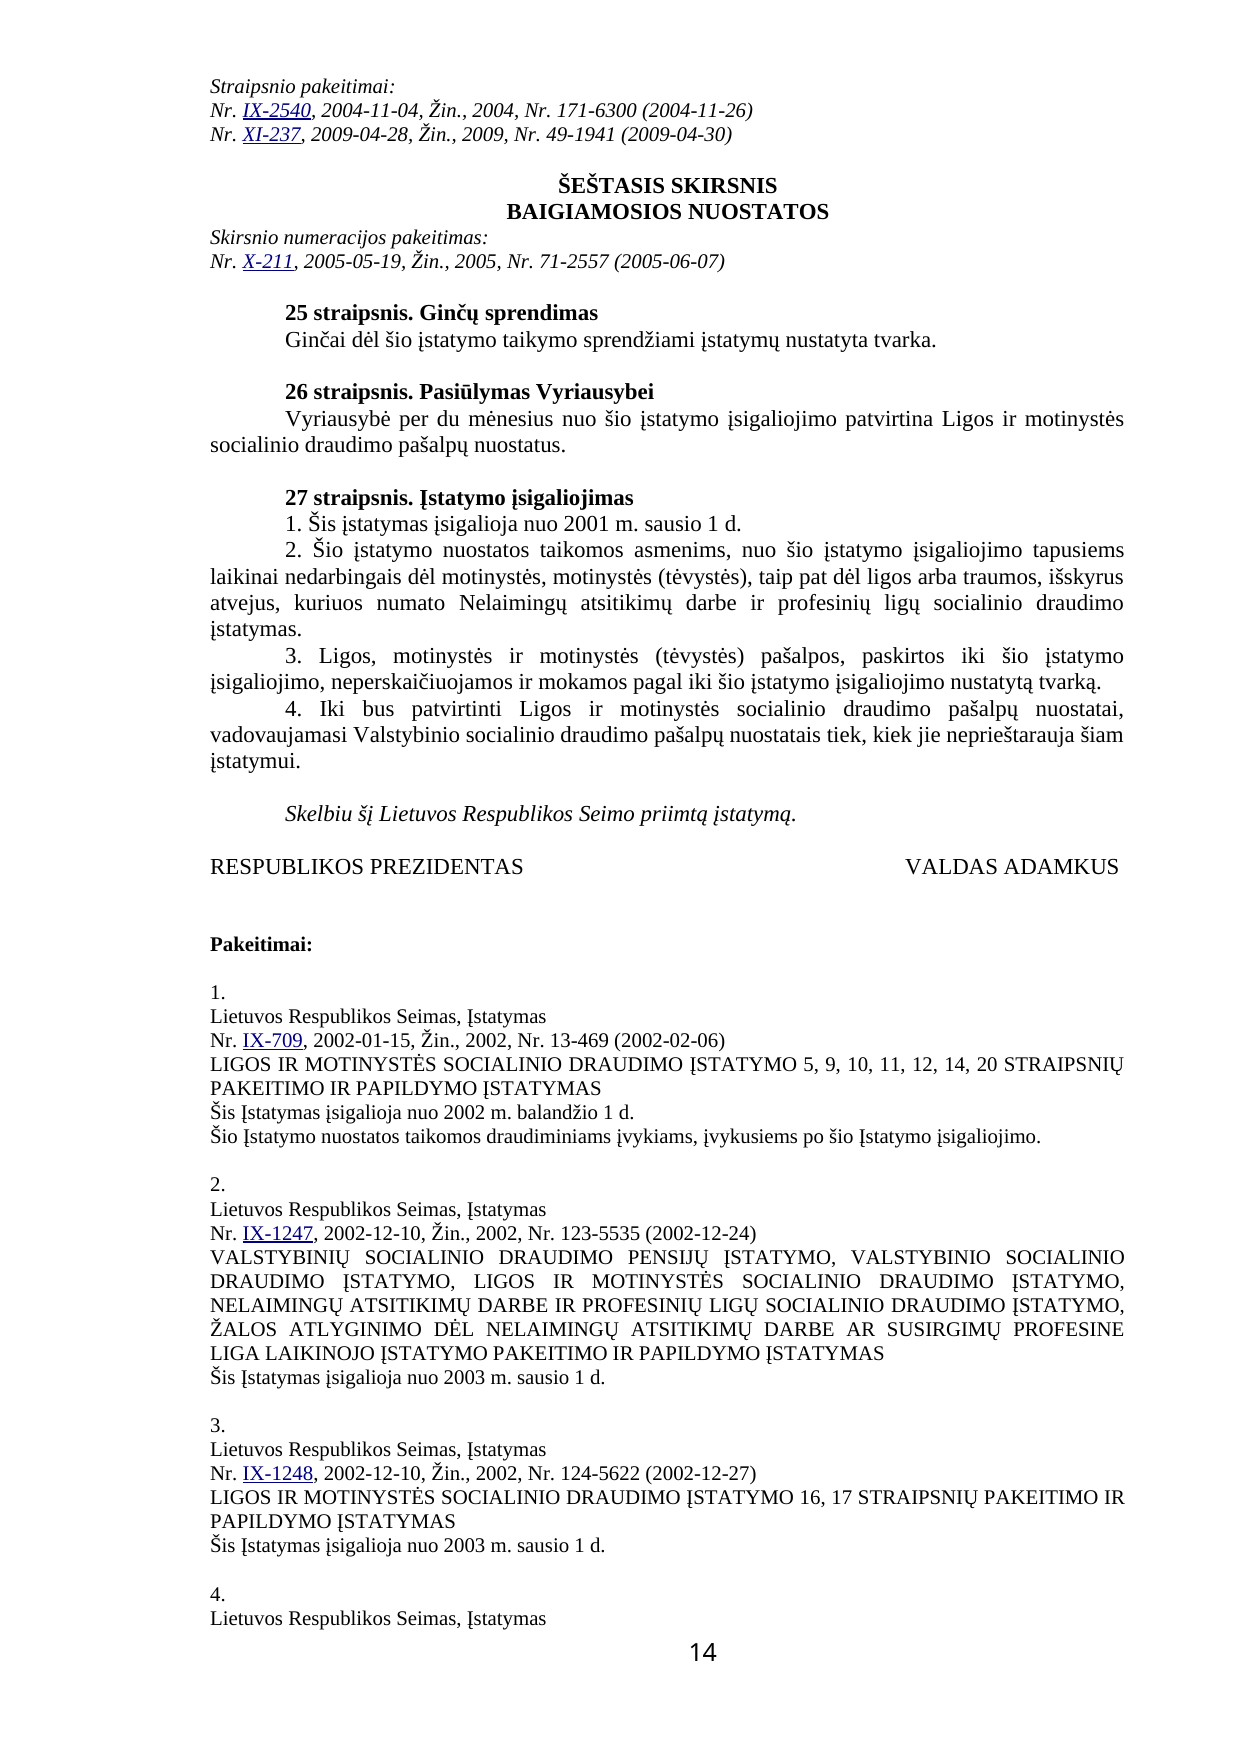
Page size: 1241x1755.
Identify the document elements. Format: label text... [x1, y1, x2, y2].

text Lietuvos Respublikos Seimas, Įstatymas [210, 1437, 1126, 1461]
text LIGOS IR MOTINYSTĖS SOCIALINIO DRAUDIMO ĮSTATYMO 16, 17 STRAIPSNIŲ PAKEITIMO IR PAPILDYMO ĮSTATYMAS [210, 1485, 1126, 1533]
text 3. Ligos, motinystės ir motinystės (tėvystės) pašalpos, paskirtos iki šio įstatymo įsigaliojimo, neperskaičiuojamos ir mokamos pagal iki šio įstatymo įsigaliojimo nustatytą tvarką. [210, 642, 1126, 694]
text 3. [210, 1413, 1126, 1437]
text Šio Įstatymo nuostatos taikomos draudiminiams įvykiams, įvykusiems po šio Įstatymo įsigaliojimo. [210, 1124, 1126, 1148]
text Nr. IX-1247, 2002-12-10, Žin., 2002, Nr. 123-5535 (2002-12-24) [210, 1221, 1126, 1244]
text LIGOS IR MOTINYSTĖS SOCIALINIO DRAUDIMO ĮSTATYMO 5, 9, 10, 11, 12, 14, 20 STRAIPSNIŲ PAKEITIMO IR PAPILDYMO ĮSTATYMAS [210, 1052, 1126, 1100]
text Nr. X-211, 2005-05-19, Žin., 2005, Nr. 71-2557 (2005-06-07) [210, 249, 1126, 273]
text Nr. IX-2540, 2004-11-04, Žin., 2004, Nr. 171-6300 (2004-11-26) [210, 98, 1126, 122]
text Šis Įstatymas įsigalioja nuo 2002 m. balandžio 1 d. [210, 1100, 1126, 1124]
text 25 straipsnis. Ginčų sprendimas [210, 299, 1126, 326]
text 2. [210, 1172, 1126, 1196]
text Straipsnio pakeitimai: [210, 73, 1126, 98]
text Lietuvos Respublikos Seimas, Įstatymas [210, 1196, 1126, 1221]
subtitle BAIGIAMOSIOS NUOSTATOS [210, 198, 1126, 225]
text RESPUBLIKOS PREZIDENTAS VALDAS ADAMKUS [210, 853, 1126, 879]
text Pakeitimai: [210, 932, 1126, 956]
text Nr. IX-1248, 2002-12-10, Žin., 2002, Nr. 124-5622 (2002-12-27) [210, 1461, 1126, 1485]
text 2. Šio įstatymo nuostatos taikomos asmenims, nuo šio įstatymo įsigaliojimo tapusiems laikinai nedarbingais dėl motinystės, motinystės (tėvystės), taip pat dėl ligos arba traumos, išskyrus atvejus, kuriuos numato Nelaimingų atsitikimų darbe ir profesinių ligų socialinio draudimo įstatymas. [210, 536, 1126, 642]
text 1. [210, 980, 1126, 1004]
text Šis Įstatymas įsigalioja nuo 2003 m. sausio 1 d. [210, 1365, 1126, 1389]
text Šis Įstatymas įsigalioja nuo 2003 m. sausio 1 d. [210, 1533, 1126, 1557]
text 27 straipsnis. Įstatymo įsigaliojimas [210, 484, 1126, 510]
text Nr. XI-237, 2009-04-28, Žin., 2009, Nr. 49-1941 (2009-04-30) [210, 122, 1120, 146]
text Skelbiu šį Lietuvos Respublikos Seimo priimtą įstatymą. [210, 800, 1126, 826]
text Vyriausybė per du mėnesius nuo šio įstatymo įsigaliojimo patvirtina Ligos ir motinystės socialinio draudimo pašalpų nuostatus. [210, 405, 1126, 457]
text Ginčai dėl šio įstatymo taikymo sprendžiami įstatymų nustatyta tvarka. [210, 326, 1126, 352]
text 4. [210, 1581, 1126, 1606]
text Nr. IX-709, 2002-01-15, Žin., 2002, Nr. 13-469 (2002-02-06) [210, 1028, 1126, 1052]
text 4. Iki bus patvirtinti Ligos ir motinystės socialinio draudimo pašalpų nuostatai, vadovaujamasi Valstybinio socialinio draudimo pašalpų nuostatais tiek, kiek jie neprieštarauja šiam įstatymui. [210, 694, 1126, 774]
text Skirsnio numeracijos pakeitimas: [210, 225, 1126, 249]
text VALSTYBINIŲ SOCIALINIO DRAUDIMO PENSIJŲ ĮSTATYMO, VALSTYBINIO SOCIALINIO DRAUDIMO ĮSTATYMO, LIGOS IR MOTINYSTĖS SOCIALINIO DRAUDIMO ĮSTATYMO, NELAIMINGŲ ATSITIKIMŲ DARBE IR PROFESINIŲ LIGŲ SOCIALINIO DRAUDIMO ĮSTATYMO, ŽALOS ATLYGINIMO DĖL NELAIMINGŲ ATSITIKIMŲ DARBE AR SUSIRGIMŲ PROFESINE LIGA LAIKINOJO ĮSTATYMO PAKEITIMO IR PAPILDYMO ĮSTATYMAS [210, 1244, 1126, 1365]
text 26 straipsnis. Pasiūlymas Vyriausybei [210, 378, 1126, 405]
text 1. Šis įstatymas įsigalioja nuo 2001 m. sausio 1 d. [210, 510, 1126, 536]
text Lietuvos Respublikos Seimas, Įstatymas [210, 1606, 1126, 1629]
subtitle ŠEŠTASIS SKIRSNIS [210, 172, 1126, 198]
text Lietuvos Respublikos Seimas, Įstatymas [210, 1004, 1126, 1028]
